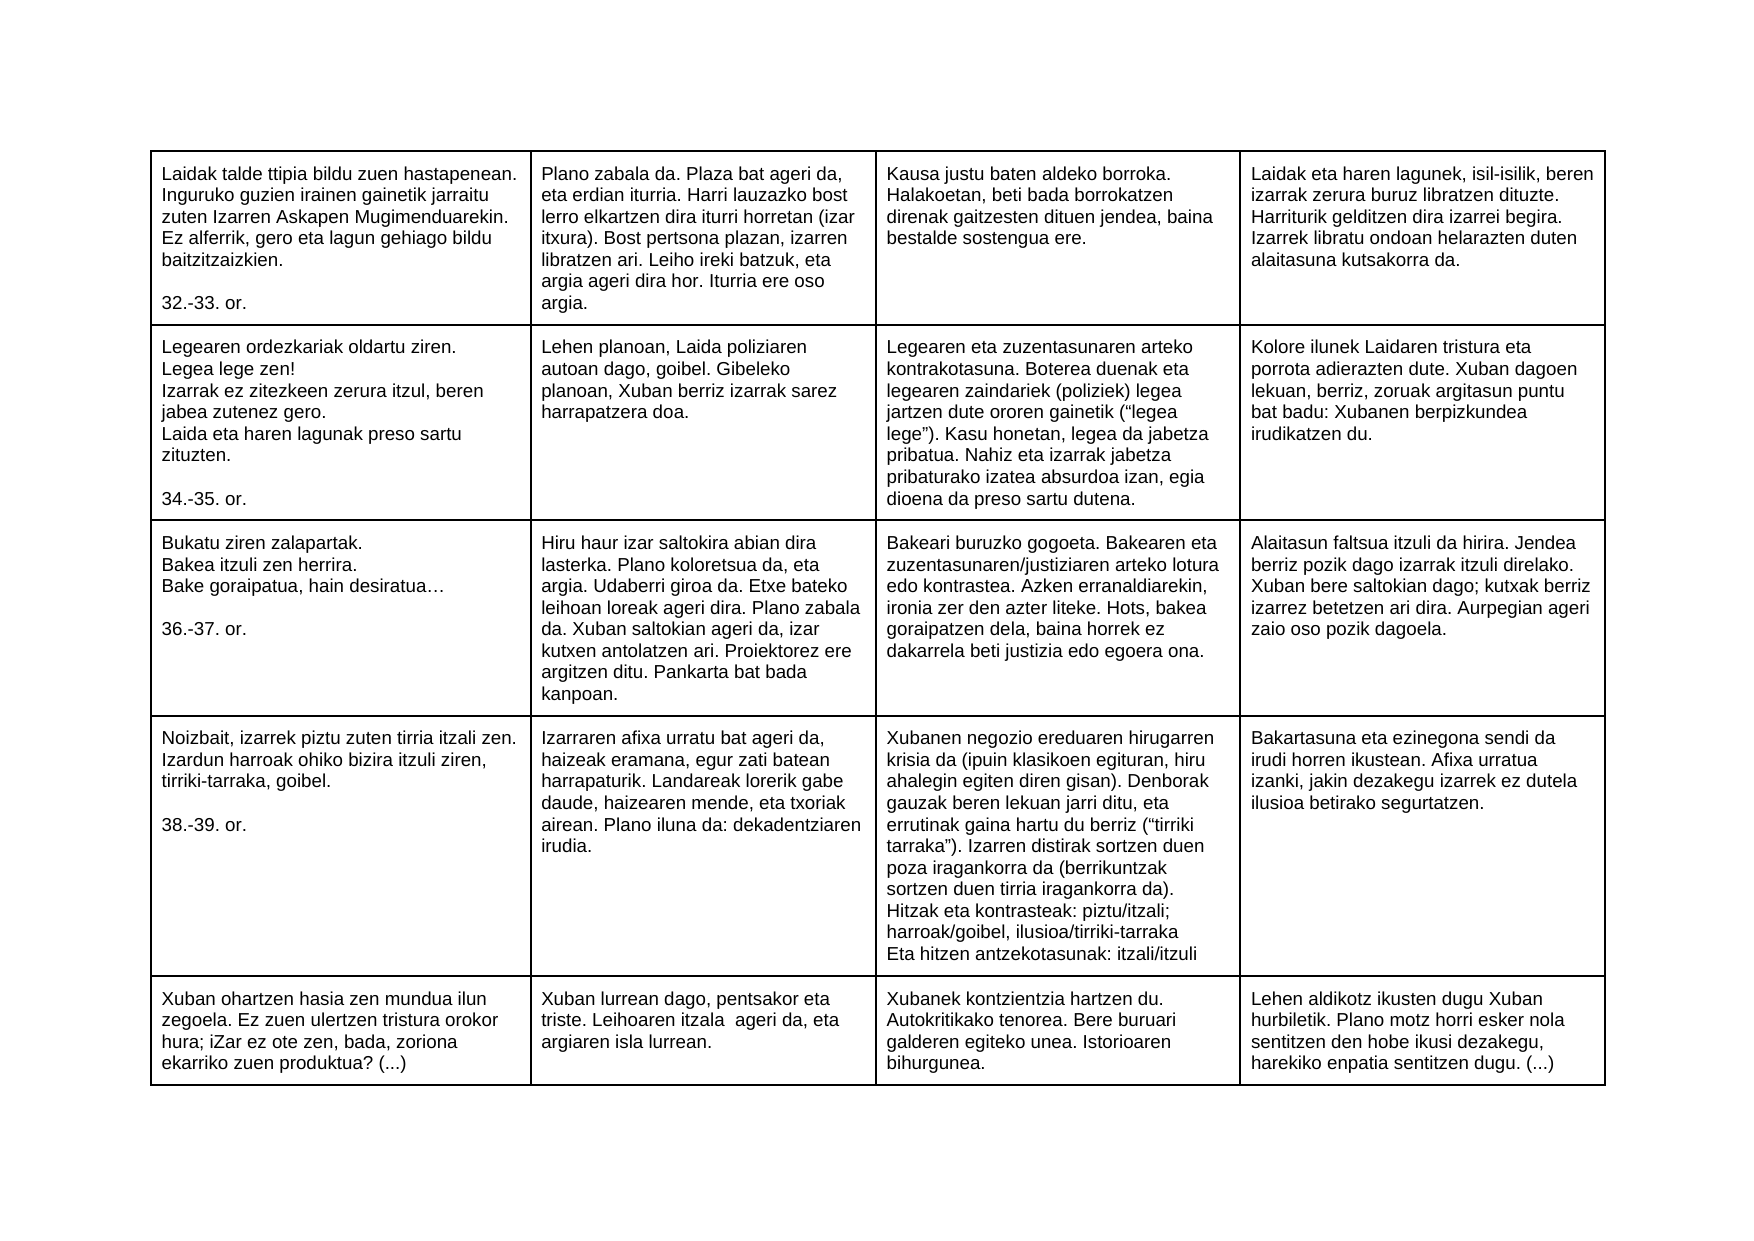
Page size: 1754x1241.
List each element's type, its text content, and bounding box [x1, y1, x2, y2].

table_cell Legearen ordezkariak oldartu ziren. Legea lege zen! Izarrak ez zitezkeen zerura itzul, beren jabea zutenez gero. Laida eta haren lagunak preso sartu zituzten. 34.-35. or. [152, 326, 530, 519]
table_cell Xubanen negozio ereduaren hirugarren krisia da (ipuin klasikoen egituran, hiru ahalegin egiten diren gisan). Denborak gauzak beren lekuan jarri ditu, eta errutinak gaina hartu du berriz (“tirriki tarraka”). Izarren distirak sortzen duen poza iragankorra da (berrikuntzak sortzen duen tirria iragankorra da). Hitzak eta kontrasteak: piztu/itzali; harroak/goibel, ilusioa/tirriki-tarraka Eta hitzen antzekotasunak: itzali/itzuli [877, 717, 1239, 975]
table_cell Bakartasuna eta ezinegona sendi da irudi horren ikustean. Afixa urratua izanki, jakin dezakegu izarrek ez dutela ilusioa betirako segurtatzen. [1241, 717, 1604, 975]
table_cell Laidak eta haren lagunek, isil-isilik, beren izarrak zerura buruz libratzen dituzte. Harriturik gelditzen dira izarrei begira. Izarrek libratu ondoan helarazten duten alaitasuna kutsakorra da. [1241, 152, 1604, 324]
table_cell Plano zabala da. Plaza bat ageri da, eta erdian iturria. Harri lauzazko bost lerro elkartzen dira iturri horretan (izar itxura). Bost pertsona plazan, izarren libratzen ari. Leiho ireki batzuk, eta argia ageri dira hor. Iturria ere oso argia. [532, 152, 875, 324]
table_cell Kolore ilunek Laidaren tristura eta porrota adierazten dute. Xuban dagoen lekuan, berriz, zoruak argitasun puntu bat badu: Xubanen berpizkundea irudikatzen du. [1241, 326, 1604, 519]
table_cell Bukatu ziren zalapartak. Bakea itzuli zen herrira. Bake goraipatua, hain desiratua… 36.-37. or. [152, 521, 530, 715]
table_cell Noizbait, izarrek piztu zuten tirria itzali zen. Izardun harroak ohiko bizira itzuli ziren, tirriki-tarraka, goibel. 38.-39. or. [152, 717, 530, 975]
table_cell Alaitasun faltsua itzuli da hirira. Jendea berriz pozik dago izarrak itzuli direlako. Xuban bere saltokian dago; kutxak berriz izarrez betetzen ari dira. Aurpegian ageri zaio oso pozik dagoela. [1241, 521, 1604, 715]
table_cell Lehen aldikotz ikusten dugu Xuban hurbiletik. Plano motz horri esker nola sentitzen den hobe ikusi dezakegu, harekiko enpatia sentitzen dugu. (...) [1241, 977, 1604, 1084]
table_cell Kausa justu baten aldeko borroka. Halakoetan, beti bada borrokatzen direnak gaitzesten dituen jendea, baina bestalde sostengua ere. [877, 152, 1239, 324]
table_cell Izarraren afixa urratu bat ageri da, haizeak eramana, egur zati batean harrapaturik. Landareak lorerik gabe daude, haizearen mende, eta txoriak airean. Plano iluna da: dekadentziaren irudia. [532, 717, 875, 975]
table_cell Laidak talde ttipia bildu zuen hastapenean. Inguruko guzien irainen gainetik jarraitu zuten Izarren Askapen Mugimenduarekin. Ez alferrik, gero eta lagun gehiago bildu baitzitzaizkien. 32.-33. or. [152, 152, 530, 324]
table_cell Hiru haur izar saltokira abian dira lasterka. Plano koloretsua da, eta argia. Udaberri giroa da. Etxe bateko leihoan loreak ageri dira. Plano zabala da. Xuban saltokian ageri da, izar kutxen antolatzen ari. Proiektorez ere argitzen ditu. Pankarta bat bada kanpoan. [532, 521, 875, 715]
table_cell Xuban lurrean dago, pentsakor eta triste. Leihoaren itzala ageri da, eta argiaren isla lurrean. [532, 977, 875, 1084]
table_cell Bakeari buruzko gogoeta. Bakearen eta zuzentasunaren/justiziaren arteko lotura edo kontrastea. Azken erranaldiarekin, ironia zer den azter liteke. Hots, bakea goraipatzen dela, baina horrek ez dakarrela beti justizia edo egoera ona. [877, 521, 1239, 715]
table_cell Legearen eta zuzentasunaren arteko kontrakotasuna. Boterea duenak eta legearen zaindariek (poliziek) legea jartzen dute ororen gainetik (“legea lege”). Kasu honetan, legea da jabetza pribatua. Nahiz eta izarrak jabetza pribaturako izatea absurdoa izan, egia dioena da preso sartu dutena. [877, 326, 1239, 519]
table_cell Xuban ohartzen hasia zen mundua ilun zegoela. Ez zuen ulertzen tristura orokor hura; iZar ez ote zen, bada, zoriona ekarriko zuen produktua? (...) [152, 977, 530, 1084]
table_cell Lehen planoan, Laida poliziaren autoan dago, goibel. Gibeleko planoan, Xuban berriz izarrak sarez harrapatzera doa. [532, 326, 875, 519]
table_cell Xubanek kontzientzia hartzen du. Autokritikako tenorea. Bere buruari galderen egiteko unea. Istorioaren bihurgunea. [877, 977, 1239, 1084]
